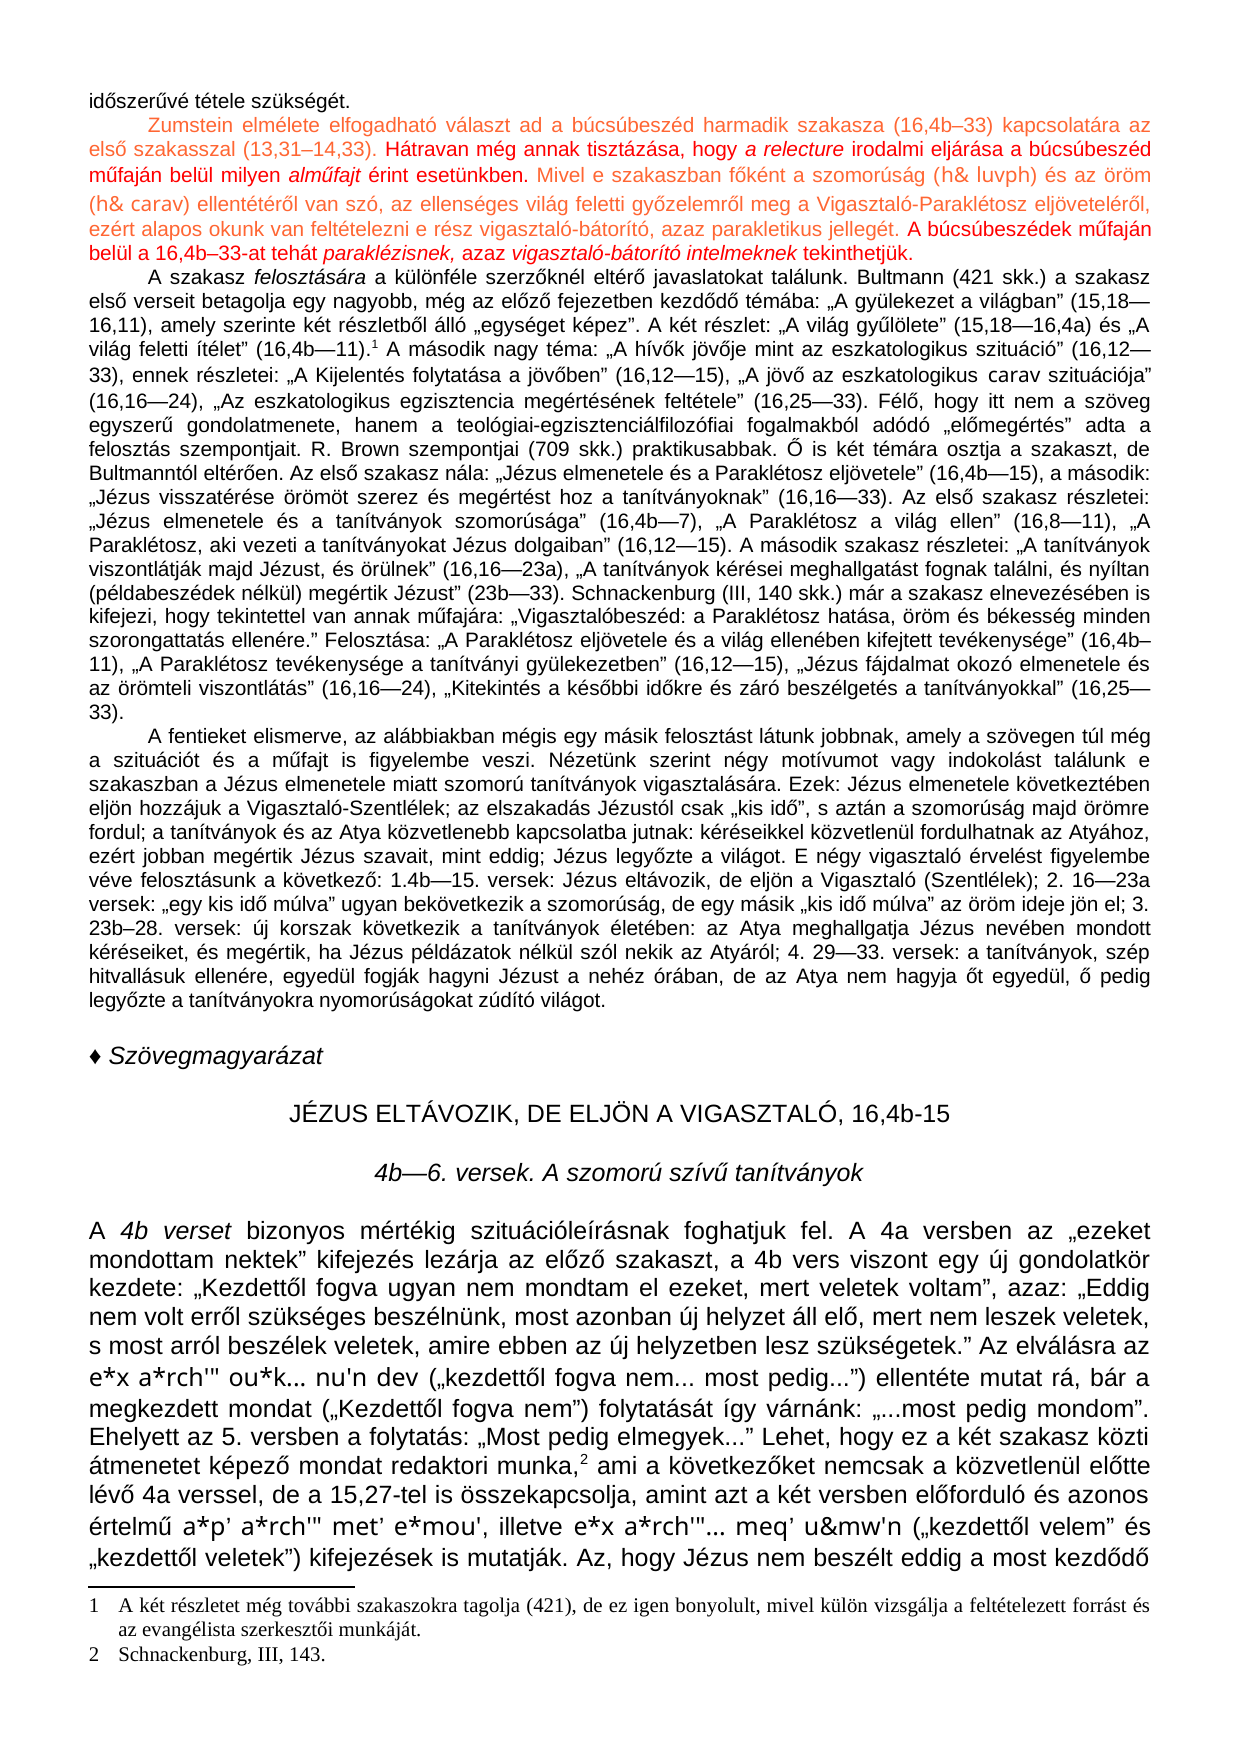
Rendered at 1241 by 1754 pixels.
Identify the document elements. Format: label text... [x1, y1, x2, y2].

text 4b—6. versek. A szomorú szívű tanítványok [88, 1158, 1152, 1186]
text A fentieket elismerve, az alábbiakban mégis egy másik felosztást látunk jobbnak, amely a szövegen túl még a szituációt és a műfajt is figyelembe veszi. Nézetünk szerint négy motívumot vagy indokolást találunk e szakaszban a Jézus elmenetele miatt szomorú tanítványok vigasztalására. Ezek: Jézus elmenetele következtében eljön hozzájuk a Vigasztaló-Szentlélek; az elszakadás Jézustól csak „kis idő”, s aztán a szomorúság majd örömre fordul; a tanítványok és az Atya közvetlenebb kapcsolatba jutnak: kéréseikkel közvetlenül fordulhatnak az Atyához, ezért jobban megértik Jézus szavait, mint eddig; Jézus legyőzte a világot. E négy vigasztaló érvelést figyelembe véve felosztásunk a következő: 1.4b—15. versek: Jézus eltávozik, de eljön a Vigasztaló (Szentlélek); 2. 16—23a versek: „egy kis idő múlva” ugyan bekövetkezik a szomorúság, de egy másik „kis idő múlva” az öröm ideje jön el; 3. 23b–28. versek: új korszak következik a tanítványok életében: az Atya meghallgatja Jézus nevében mondott kéréseiket, és megértik, ha Jézus példázatok nélkül szól nekik az Atyáról; 4. 29—33. versek: a tanítványok, szép hitvallásuk ellenére, egyedül fogják hagyni Jézust a nehéz órában, de az Atya nem hagyja őt egyedül, ő pedig legyőzte a tanítványokra nyomorúságokat zúdító világot. [88, 724, 1152, 1012]
text Zumstein elmélete elfogadható választ ad a búcsúbeszéd harmadik szakasza (16,4b–33) kapcsolatára az első szakasszal (13,31–14,33). Hátravan még annak tisztázása, hogy a relecture irodalmi eljárása a búcsúbeszéd műfaján belül milyen alműfajt érint esetünkben. Mivel e szakaszban főként a szomorúság (h& luvph {hé lupé}) és az öröm (h& carav {hé chara}) ellentétéről van szó, az ellenséges világ feletti győzelemről meg a Vigasztaló-Paraklétosz eljöveteléről, ezért alapos okunk van feltételezni e rész vigasztaló-bátorító, azaz parakletikus jellegét. A búcsúbeszédek műfaján belül a 16,4b–33-at tehát paraklézisnek, azaz vigasztaló-bátorító intelmeknek tekinthetjük. [88, 112, 1152, 265]
text JÉZUS ELTÁVOZIK, DE ELJÖN A VIGASZTALÓ, 16,4b-15 [88, 1099, 1152, 1128]
text A 4b verset bizonyos mértékig szituációleírásnak foghatjuk fel. A 4a versben az „ezeket mondottam nektek” kifejezés lezárja az előző szakaszt, a 4b vers viszont egy új gondolatkör kezdete: „Kezdettől fogva ugyan nem mondtam el ezeket, mert veletek voltam”, azaz: „Eddig nem volt erről szükséges beszélnünk, most azonban új helyzet áll elő, mert nem leszek veletek, s most arról beszélek veletek, amire ebben az új helyzetben lesz szükségetek.” Az elválásra az e*x a*rch'" ou*k... nu'n dev {ex archész ouk... nün de} („kezdettől fogva nem... most pedig...”) ellentéte mutat rá, bár a megkezdett mondat („Kezdettől fogva nem”) folytatását így várnánk: „...most pedig mondom”. Ehelyett az 5. versben a folytatás: „Most pedig elmegyek...” Lehet, hogy ez a két szakasz közti átmenetet képező mondat redaktori munka, ami a következőket nemcsak a közvetlenül előtte lévő 4a verssel, de a 15,27-tel is összekapcsolja, amint azt a két versben előforduló és azonos értelmű a*p’ a*rch'" met’ e*mou' {ap’ archész met’ emou}, illetve e*x a*rch'"... meq’ u&mw'n {ex archész... meth’ hümón} („kezdettől velem” és „kezdettől veletek”) kifejezések is mutatják. Az, hogy Jézus nem beszélt eddig a most kezdődő témáról a tanítványokkal, nem azt jelenti, hogy eltitkolta előlük, hanem azt, hogy eddig védte őket azoktól a veszélyektől, amelyekről a későbbiek során szó lesz. [88, 1216, 1152, 1571]
text Schnackenburg, III, 143. [88, 1641, 1152, 1665]
text ♦ Szövegmagyarázat [88, 1041, 1152, 1070]
text A két részletet még további szakaszokra tagolja (421), de ez igen bonyolult, mivel külön vizsgálja a feltételezett forrást és az evangélista szerkesztői munkáját. [88, 1593, 1152, 1641]
text A szakasz felosztására a különféle szerzőknél eltérő javaslatokat találunk. Bultmann (421 skk.) a szakasz első verseit betagolja egy nagyobb, még az előző fejezetben kezdődő témába: „A gyülekezet a világban” (15,18—16,11), amely szerinte két részletből álló „egységet képez”. A két részlet: „A világ gyűlölete” (15,18—16,4a) és „A világ feletti ítélet” (16,4b—11). A második nagy téma: „A hívők jövője mint az eszkatologikus szituáció” (16,12—33), ennek részletei: „A Kijelentés folytatása a jövőben” (16,12—15), „A jövő az eszkatologikus carav {chara} szituációja” (16,16—24), „Az eszkatologikus egzisztencia megértésének feltétele” (16,25—33). Félő, hogy itt nem a szöveg egyszerű gondolatmenete, hanem a teológiai-egzisztenciálfilozófiai fogalmakból adódó „előmegértés” adta a felosztás szempontjait. R. Brown szempontjai (709 skk.) praktikusabbak. Ő is két témára osztja a szakaszt, de Bultmanntól eltérően. Az első szakasz nála: „Jézus elmenetele és a Paraklétosz eljövetele” (16,4b—15), a második: „Jézus visszatérése örömöt szerez és megértést hoz a tanítványoknak” (16,16—33). Az első szakasz részletei: „Jézus elmenetele és a tanítványok szomorúsága” (16,4b—7), „A Paraklétosz a világ ellen” (16,8—11), „A Paraklétosz, aki vezeti a tanítványokat Jézus dolgaiban” (16,12—15). A második szakasz részletei: „A tanítványok viszontlátják majd Jézust, és örülnek” (16,16—23a), „A tanítványok kérései meghallgatást fognak találni, és nyíltan (példabeszédek nélkül) megértik Jézust” (23b—33). Schnackenburg (III, 140 skk.) már a szakasz elnevezésében is kifejezi, hogy tekintettel van annak műfajára: „Vigasztalóbeszéd: a Paraklétosz hatása, öröm és békesség minden szorongattatás ellenére.” Felosztása: „A Paraklétosz eljövetele és a világ ellenében kifejtett tevékenysége” (16,4b–11), „A Paraklétosz tevékenysége a tanítványi gyülekezetben” (16,12—15), „Jézus fájdalmat okozó elmenetele és az örömteli viszontlátás” (16,16—24), „Kitekintés a későbbi időkre és záró beszélgetés a tanítványokkal” (16,25—33). [88, 265, 1152, 724]
text időszerűvé tétele szükségét. [88, 88, 1152, 112]
